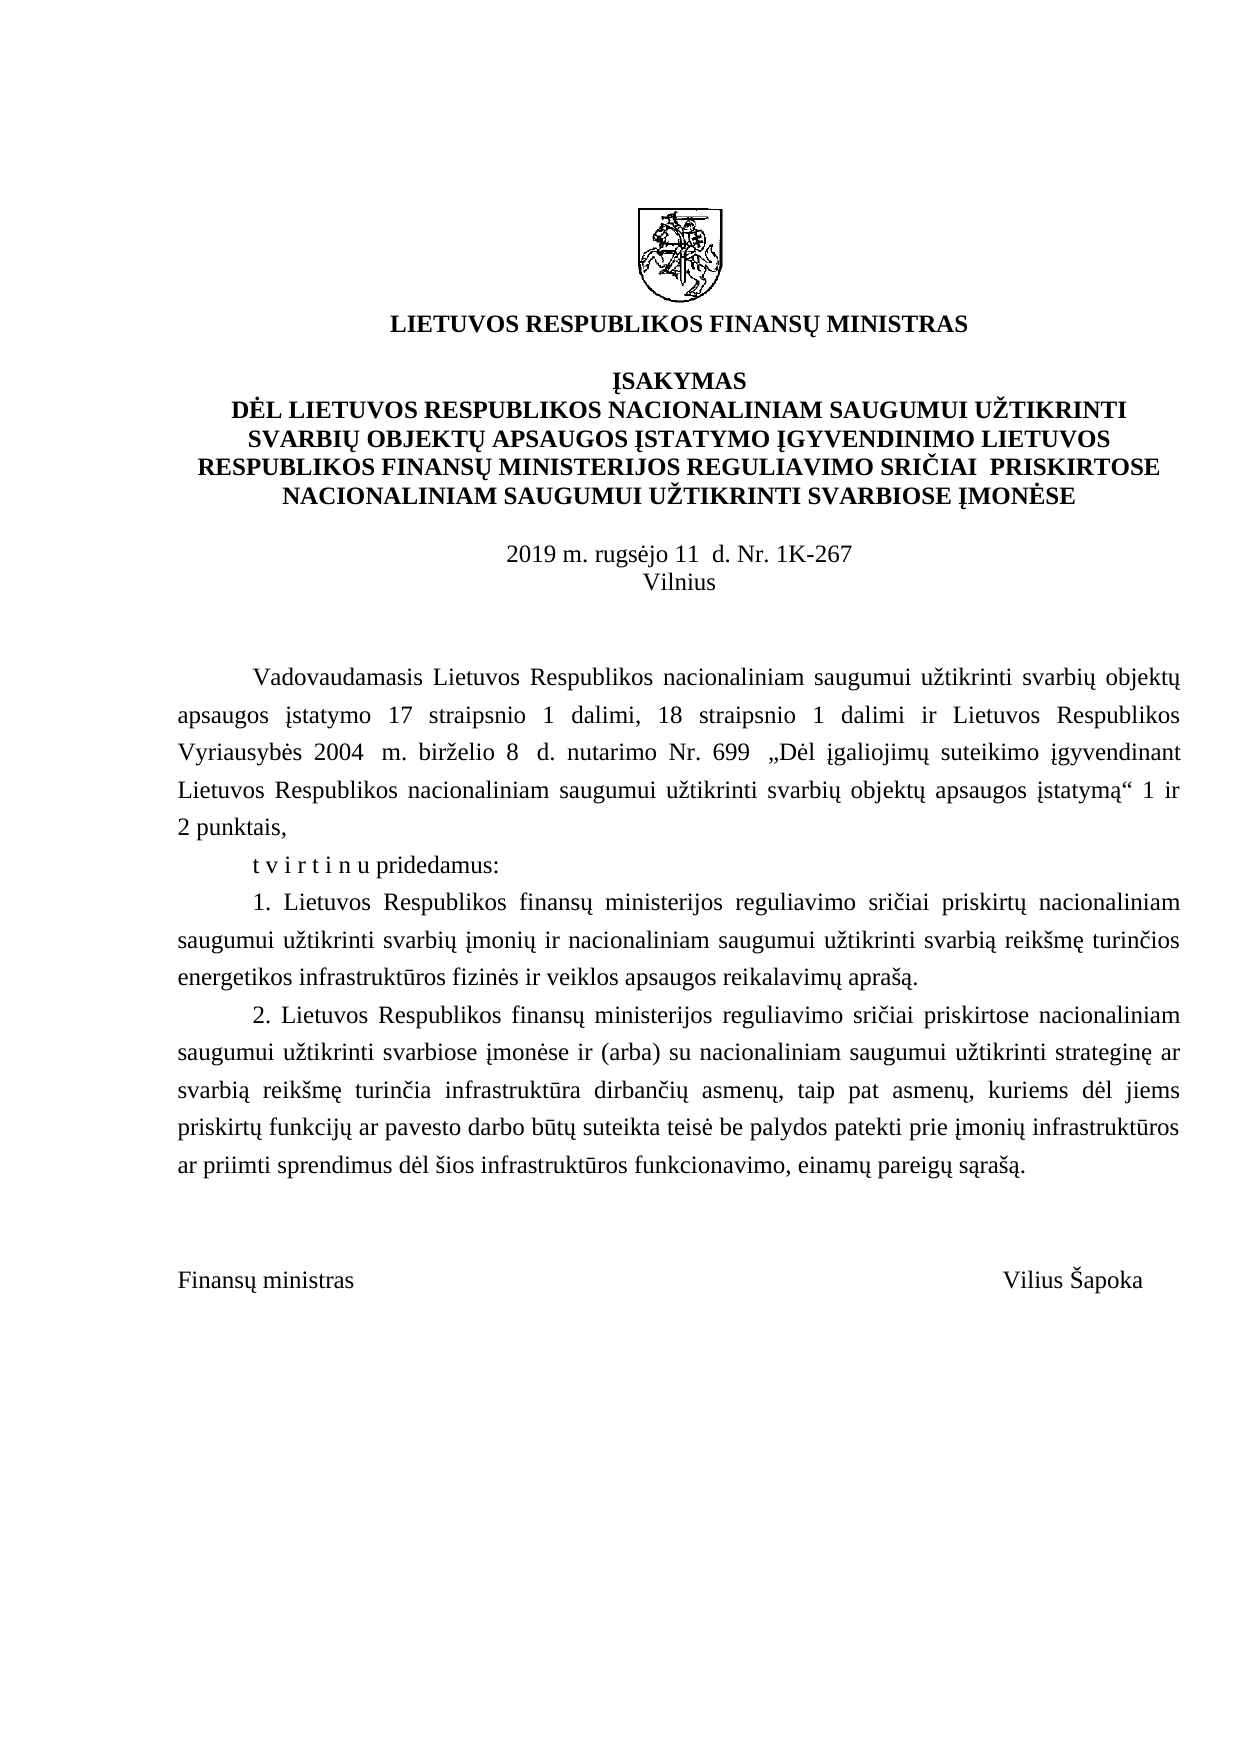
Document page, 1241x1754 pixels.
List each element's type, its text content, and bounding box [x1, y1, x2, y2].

text 2019 m. rugsėjo 11 d. Nr. 1K-267 [177, 539, 1181, 567]
text ĮSAKYMAS [177, 366, 1181, 395]
text Vilnius [177, 567, 1181, 596]
text LIETUVOS RESPUBLIKOS FINANSŲ MINISTRAS [177, 309, 1181, 337]
text t v i r t i n u pridedamus: [177, 841, 1181, 879]
text Finansų ministras Vilius Šapoka [177, 1265, 1181, 1294]
text 1. Lietuvos Respublikos finansų ministerijos reguliavimo sričiai priskirtų nacionaliniam saugumui užtikrinti svarbių įmonių ir nacionaliniam saugumui užtikrinti svarbią reikšmę turinčios energetikos infrastruktūros fizinės ir veiklos apsaugos reikalavimų aprašą. [177, 879, 1181, 991]
text 2. Lietuvos Respublikos finansų ministerijos reguliavimo sričiai priskirtose nacionaliniam saugumui užtikrinti svarbiose įmonėse ir (arba) su nacionaliniam saugumui užtikrinti strateginę ar svarbią reikšmę turinčia infrastruktūra dirbančių asmenų, taip pat asmenų, kuriems dėl jiems priskirtų funkcijų ar pavesto darbo būtų suteikta teisė be palydos patekti prie įmonių infrastruktūros ar priimti sprendimus dėl šios infrastruktūros funkcionavimo, einamų pareigų sąrašą. [177, 991, 1181, 1179]
text Vadovaudamasis Lietuvos Respublikos nacionaliniam saugumui užtikrinti svarbių objektų apsaugos įstatymo 17 straipsnio 1 dalimi, 18 straipsnio 1 dalimi ir Lietuvos Respublikos Vyriausybės 2004 m. birželio 8 d. nutarimo Nr. 699 „Dėl įgaliojimų suteikimo įgyvendinant Lietuvos Respublikos nacionaliniam saugumui užtikrinti svarbių objektų apsaugos įstatymą“ 1 ir 2 punktais, [177, 654, 1181, 841]
text DĖL LIETUVOS rESPUBLIKOS NACIONALINIAM SAUGUMUI UŽTIKRINTI SVARBIŲ OBJEKTŲ APSAUGOS ĮSTATYMO ĮGYVENDINIMO LIETUVOS RESPUBLIKOS FINANSŲ MINISTERIJOS REGULIAVIMO SRIČIAI PRISKIRTOSE NACIONALINIAM SAUGUMUI UŽTIKRINTI SVARBIOSE ĮMONĖSE [177, 395, 1181, 510]
